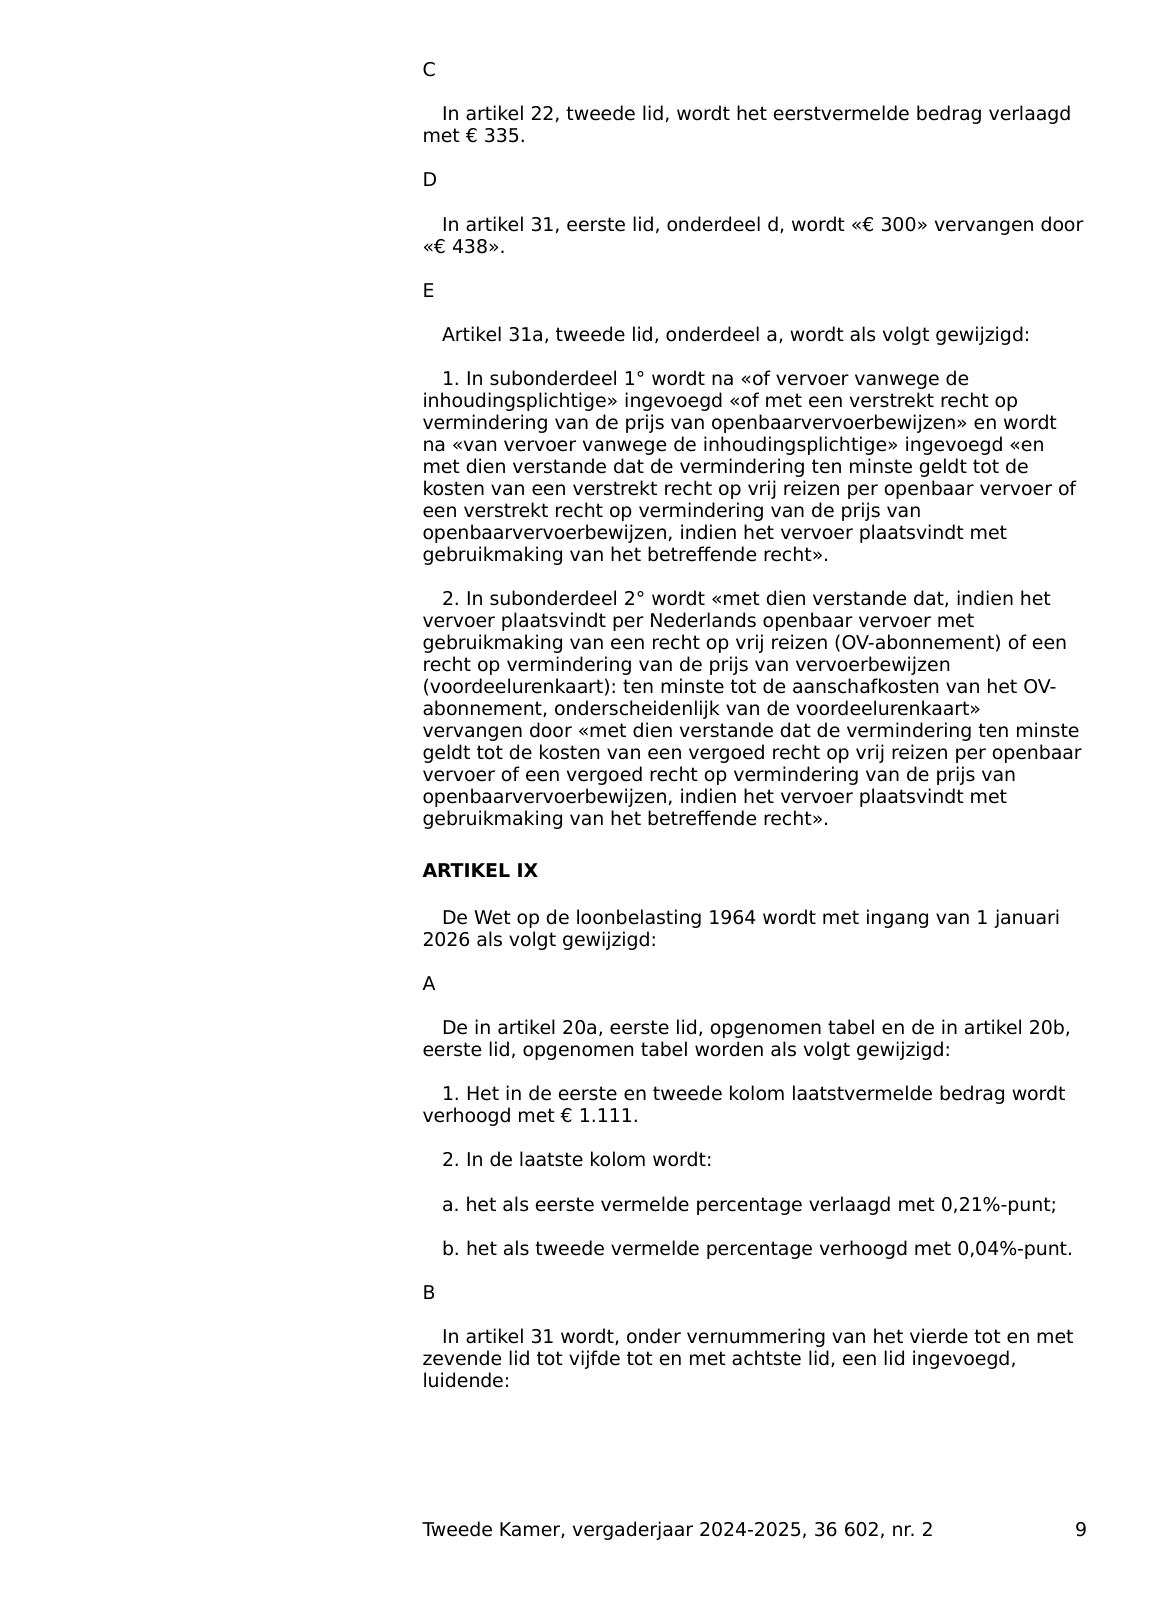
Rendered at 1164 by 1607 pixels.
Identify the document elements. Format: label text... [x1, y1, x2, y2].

text In artikel 31 wordt, onder vernummering van het vierde tot en met zevende lid tot vijfde tot en met achtste lid, een lid ingevoegd, luidende: [422, 1326, 1087, 1392]
text B [422, 1282, 1087, 1304]
text a. het als eerste vermelde percentage verlaagd met 0,21%-punt; [422, 1193, 1087, 1216]
text C [422, 59, 1087, 81]
text b. het als tweede vermelde percentage verhoogd met 0,04%-punt. [422, 1238, 1087, 1260]
subtitle ARTIKEL IX [422, 860, 1087, 882]
text Artikel 31a, tweede lid, onderdeel a, wordt als volgt gewijzigd: [422, 324, 1087, 346]
text E [422, 280, 1087, 302]
text In artikel 22, tweede lid, wordt het eerstvermelde bedrag verlaagd met € 335. [422, 103, 1087, 147]
text 1. In subonderdeel 1° wordt na «of vervoer vanwege de inhoudingsplichtige» ingevoegd «of met een verstrekt recht op vermindering van de prijs van openbaarvervoerbewijzen» en wordt na «van vervoer vanwege de inhoudingsplichtige» ingevoegd «en met dien verstande dat de vermindering ten minste geldt tot de kosten van een verstrekt recht op vrij reizen per openbaar vervoer of een verstrekt recht op vermindering van de prijs van openbaarvervoerbewijzen, indien het vervoer plaatsvindt met gebruikmaking van het betreffende recht». [422, 368, 1087, 566]
text 1. Het in de eerste en tweede kolom laatstvermelde bedrag wordt verhoogd met € 1.111. [422, 1083, 1087, 1127]
text In artikel 31, eerste lid, onderdeel d, wordt «€ 300» vervangen door «€ 438». [422, 213, 1087, 257]
text 2. In subonderdeel 2° wordt «met dien verstande dat, indien het vervoer plaatsvindt per Nederlands openbaar vervoer met gebruikmaking van een recht op vrij reizen (OV-abonnement) of een recht op vermindering van de prijs van vervoerbewijzen (voordeelurenkaart): ten minste tot de aanschafkosten van het OV-abonnement, onderscheidenlijk van de voordeelurenkaart» vervangen door «met dien verstande dat de vermindering ten minste geldt tot de kosten van een vergoed recht op vrij reizen per openbaar vervoer of een vergoed recht op vermindering van de prijs van openbaarvervoerbewijzen, indien het vervoer plaatsvindt met gebruikmaking van het betreffende recht». [422, 588, 1087, 830]
text 2. In de laatste kolom wordt: [422, 1149, 1087, 1171]
text De Wet op de loonbelasting 1964 wordt met ingang van 1 januari 2026 als volgt gewijzigd: [422, 907, 1087, 951]
text De in artikel 20a, eerste lid, opgenomen tabel en de in artikel 20b, eerste lid, opgenomen tabel worden als volgt gewijzigd: [422, 1017, 1087, 1061]
text D [422, 169, 1087, 191]
text A [422, 973, 1087, 995]
